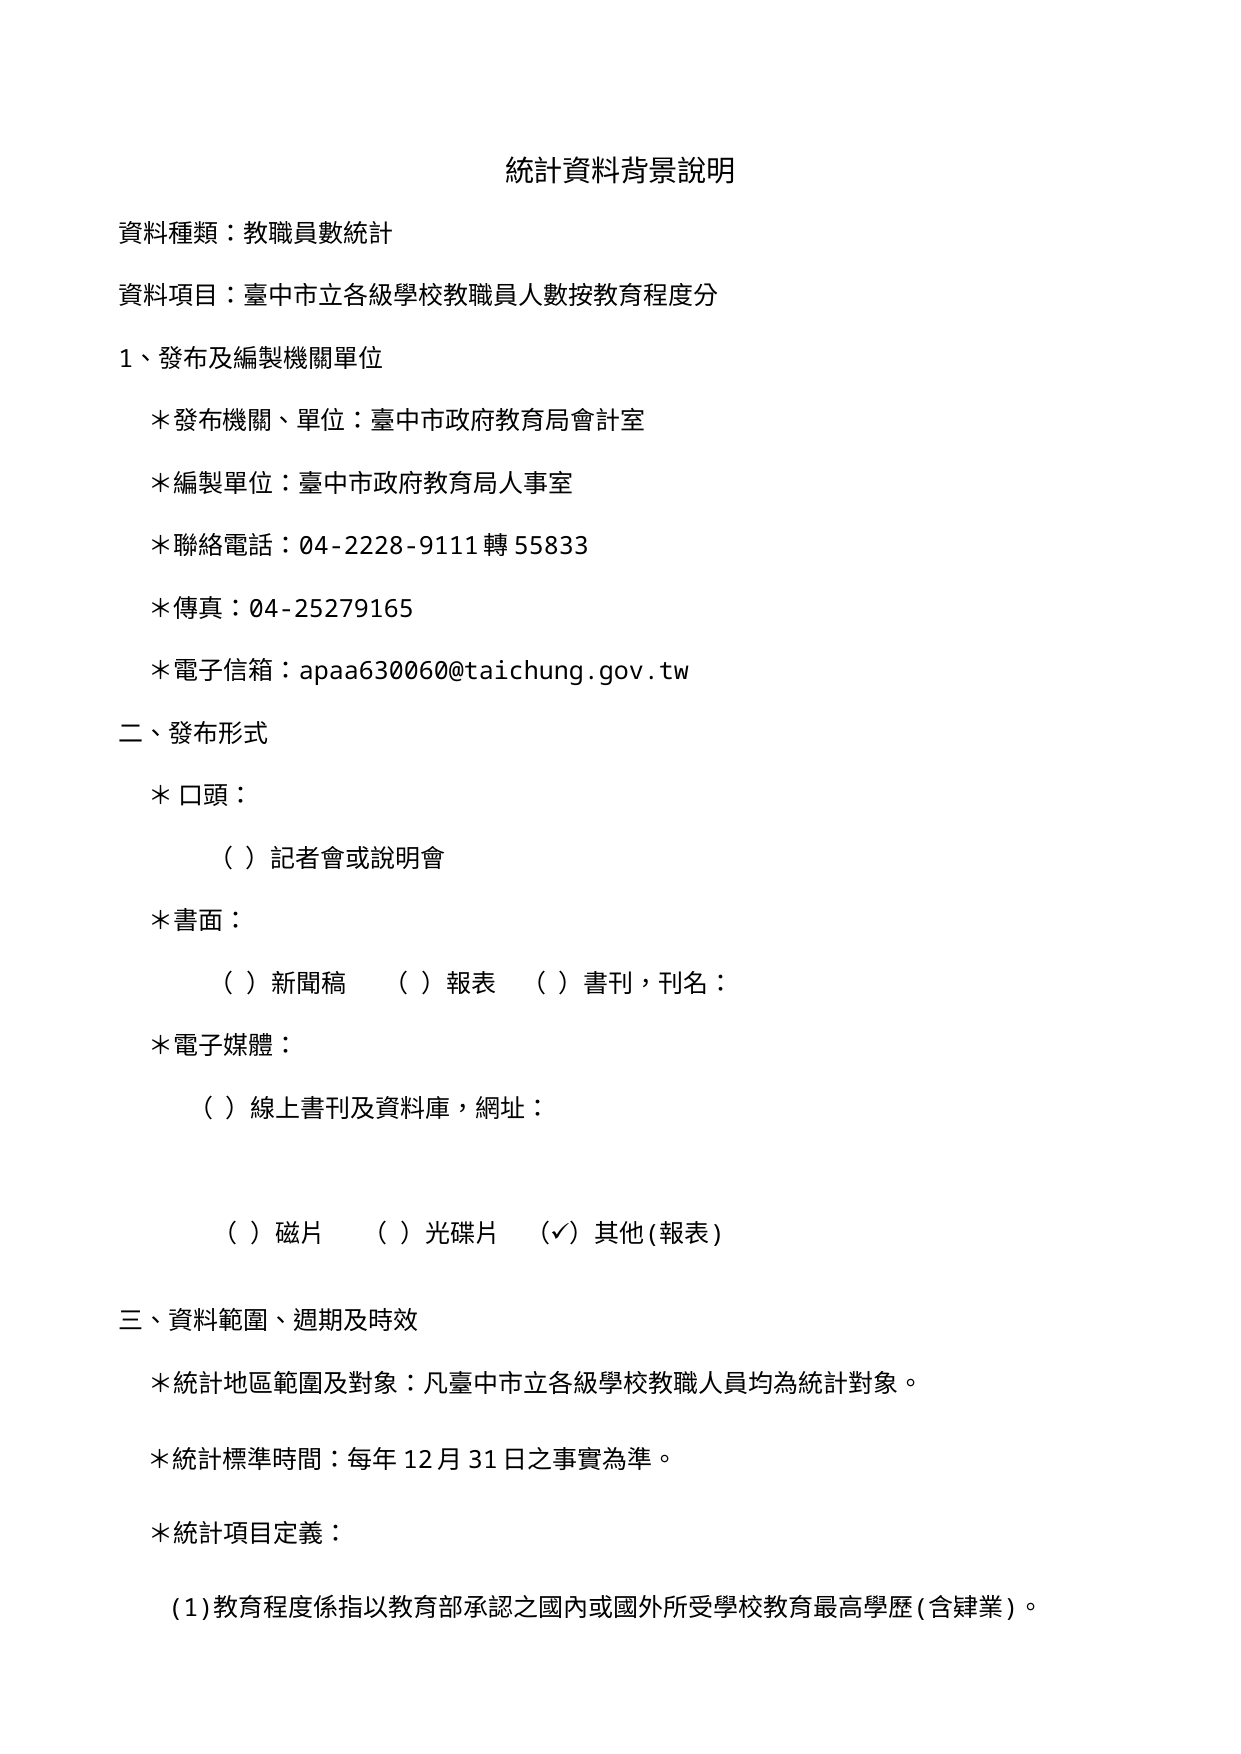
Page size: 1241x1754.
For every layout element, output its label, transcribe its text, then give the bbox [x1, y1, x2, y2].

list 書面： [149, 877, 1122, 939]
text （ ）磁片 （ ）光碟片 （）其他(報表) [107, 1189, 1156, 1252]
text （ ）記者會或說明會 [118, 814, 1122, 877]
list 統計地區範圍及對象：凡臺中市立各級學校教職人員均為統計對象。 [149, 1339, 1122, 1402]
text （ ）新聞稿 （ ）報表 （ ）書刊，刊名： [149, 939, 1122, 1002]
text ＊電子信箱：apaa630060@taichung.gov.tw [149, 627, 1122, 689]
list 口頭： [149, 752, 1122, 814]
list 發布及編製機關單位 [118, 314, 1122, 377]
text ＊電子媒體： [149, 1002, 1122, 1064]
text ＊發布機關、單位：臺中市政府教育局會計室 [149, 377, 1122, 439]
list 教育程度係指以教育部承認之國內或國外所受學校教育最高學歷(含肄業)。 [168, 1587, 1122, 1623]
text 三、資料範圍、週期及時效 [118, 1277, 1122, 1339]
text 統計資料背景說明 [118, 127, 1122, 189]
text ＊聯絡電話：04-2228-9111轉55833 [149, 502, 1122, 564]
text 資料種類：教職員數統計 [118, 189, 1122, 252]
text （ ）線上書刊及資料庫，網址： [188, 1064, 1156, 1127]
list 統計標準時間：每年12月31日之事實為準。 [148, 1439, 1122, 1476]
text 二、發布形式 [118, 689, 1122, 752]
list 統計項目定義： [149, 1513, 1122, 1549]
text ＊編製單位：臺中市政府教育局人事室 [149, 439, 1122, 502]
text 資料項目：臺中市立各級學校教職員人數按教育程度分 [118, 252, 1122, 314]
text ＊傳真：04-25279165 [149, 564, 1122, 627]
